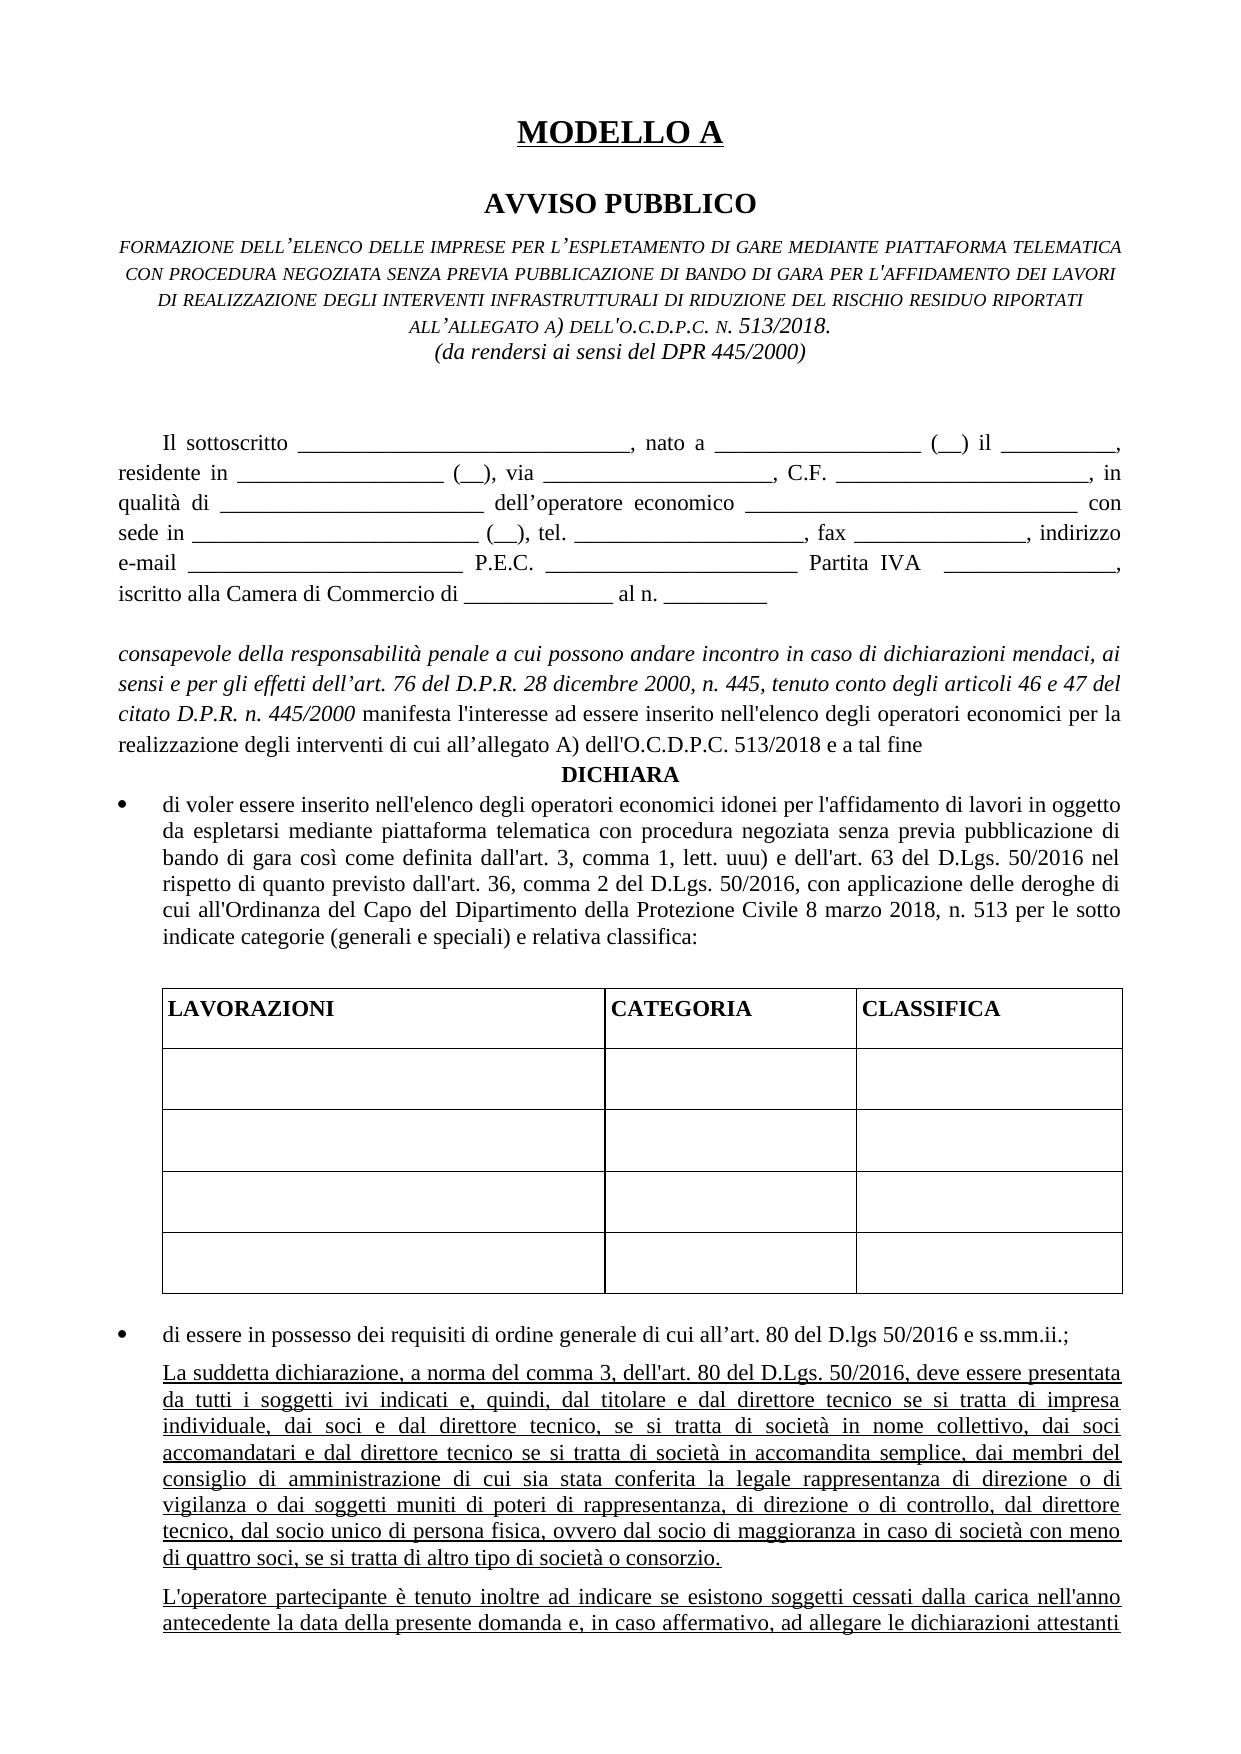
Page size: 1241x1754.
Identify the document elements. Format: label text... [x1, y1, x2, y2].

text Il sottoscritto _____________________________, nato a __________________ (__) il __________, residente in __________________ (__), via ____________________, C.F. ______________________, in qualità di _______________________ dell’operatore economico _____________________________ con sede in _________________________ (__), tel. ____________________, fax _______________, indirizzo e-mail ________________________ P.E.C. ______________________ Partita IVA _______________, iscritto alla Camera di Commercio di _____________ al n. _________ [118, 429, 1122, 606]
table_cell [163, 1172, 604, 1232]
table_cell [163, 1049, 604, 1109]
text AVVISO PUBBLICO [118, 187, 1122, 220]
text L'operatore partecipante è tenuto inoltre ad indicare se esistono soggetti cessati dalla carica nell'anno [162, 1583, 1122, 1606]
table_cell [857, 1233, 1122, 1293]
table_cell [606, 1110, 856, 1171]
text da tutti i soggetti ivi indicati e, quindi, dal titolare e dal direttore tecnico se si tratta di impresa individuale, dai soci e dal direttore tecnico, se si tratta di società in nome collettivo, dai soci accomandatari e dal direttore tecnico se si tratta di società in accomandita semplice, dai membri del [162, 1383, 1122, 1461]
table_cell [606, 1049, 856, 1109]
table_cell [163, 1110, 604, 1171]
table_header CLASSIFICA [857, 989, 1122, 1048]
table_cell [163, 1233, 604, 1293]
text La suddetta dichiarazione, a norma del comma 3, dell'art. 80 del D.Lgs. 50/2016, deve essere presentata [162, 1359, 1122, 1382]
text vigilanza o dai soggetti muniti di poteri di rappresentanza, di direzione o di controllo, dal direttore tecnico, dal socio unico di persona fisica, ovvero dal socio di maggioranza in caso di società con meno [162, 1489, 1122, 1540]
table_cell [606, 1172, 856, 1232]
table_cell [857, 1172, 1122, 1232]
text (da rendersi ai sensi del DPR 445/2000) [118, 338, 1122, 364]
table_cell [857, 1110, 1122, 1171]
list di essere in possesso dei requisiti di ordine generale di cui all’art. 80 del D.lgs 50/2016 e ss.mm.ii.; [118, 1321, 1122, 1347]
table_cell [857, 1049, 1122, 1109]
table_cell [606, 1233, 856, 1293]
text formazione dell’elenco delle imprese per l’espletamento di gare mediante piattaforma telematica con procedura negoziata senza previa pubblicazione di bando di gara per l'affidamento dei lavori di realizzazione degli interventi infrastrutturali di riduzione del rischio residuo riportati all’allegato a) dell'o.c.d.p.c. n. 513/2018. [118, 233, 1122, 338]
text consapevole della responsabilità penale a cui possono andare incontro in caso di dichiarazioni mendaci, ai sensi e per gli effetti dell’art. 76 del D.P.R. 28 dicembre 2000, n. 445, tenuto conto degli articoli 46 e 47 del citato D.P.R. n. 445/2000 manifesta l'interesse ad essere inserito nell'elenco degli operatori economici per la realizzazione degli interventi di cui all’allegato A) dell'O.C.D.P.C. 513/2018 e a tal fine [118, 640, 1122, 757]
text consiglio di amministrazione di cui sia stata conferita la legale rappresentanza di direzione o di [162, 1462, 1122, 1488]
text MODELLO A [118, 112, 1122, 151]
list di voler essere inserito nell'elenco degli operatori economici idonei per l'affidamento di lavori in oggetto da espletarsi mediante piattaforma telematica con procedura negoziata senza previa pubblicazione di bando di gara così come definita dall'art. 3, comma 1, lett. uuu) e dell'art. 63 del D.Lgs. 50/2016 nel rispetto di quanto previsto dall'art. 36, comma 2 del D.Lgs. 50/2016, con applicazione delle deroghe di cui all'Ordinanza del Capo del Dipartimento della Protezione Civile 8 marzo 2018, n. 513 per le sotto indicate categorie (generali e speciali) e relativa classifica: [118, 791, 1122, 949]
table_header LAVORAZIONI [163, 989, 604, 1048]
text DICHIARA [118, 761, 1122, 787]
table_header CATEGORIA [606, 989, 856, 1048]
text antecedente la data della presente domanda e, in caso affermativo, ad allegare le dichiarazioni attestanti [162, 1607, 1122, 1636]
text di quattro soci, se si tratta di altro tipo di società o consorzio. [162, 1541, 1122, 1570]
